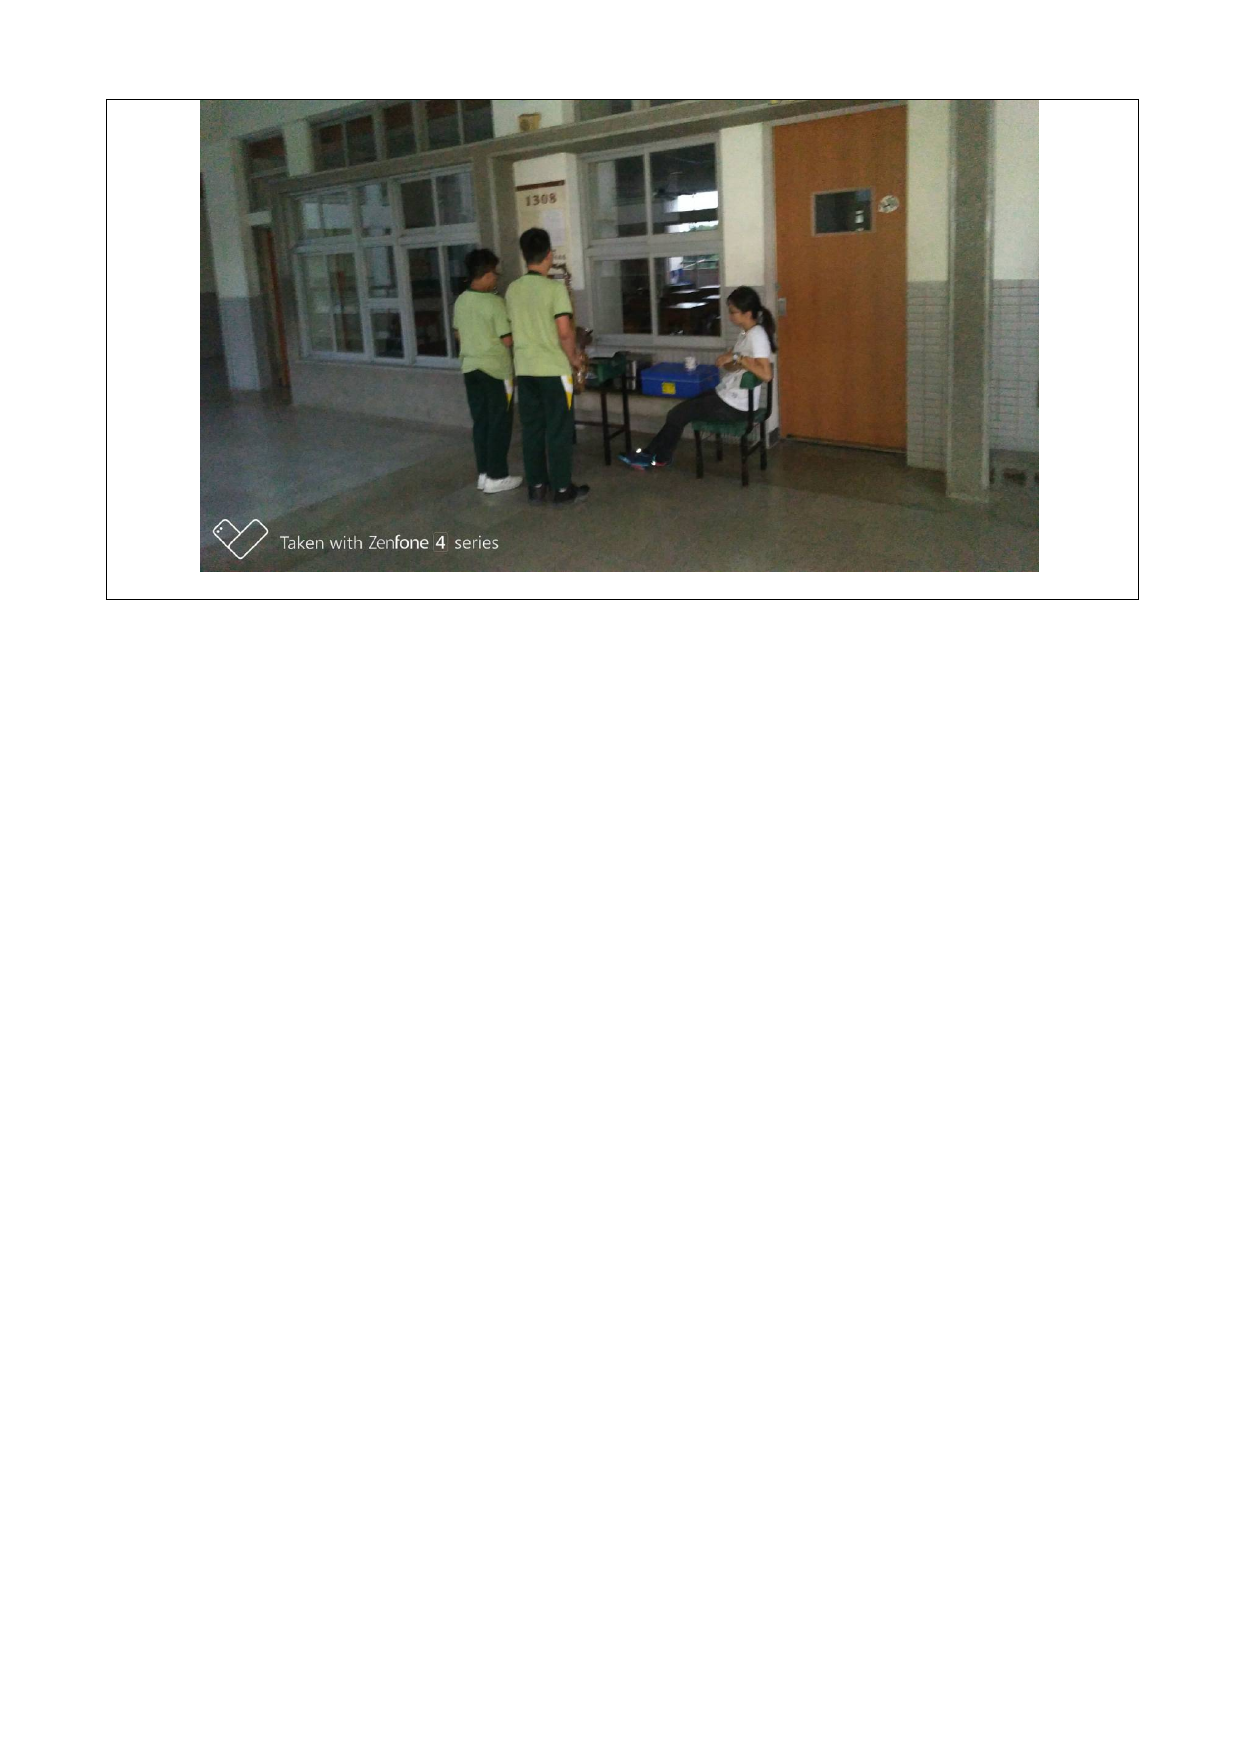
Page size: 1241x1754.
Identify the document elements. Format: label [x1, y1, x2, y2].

table_cell [107, 100, 1138, 599]
picture [200, 100, 1039, 572]
